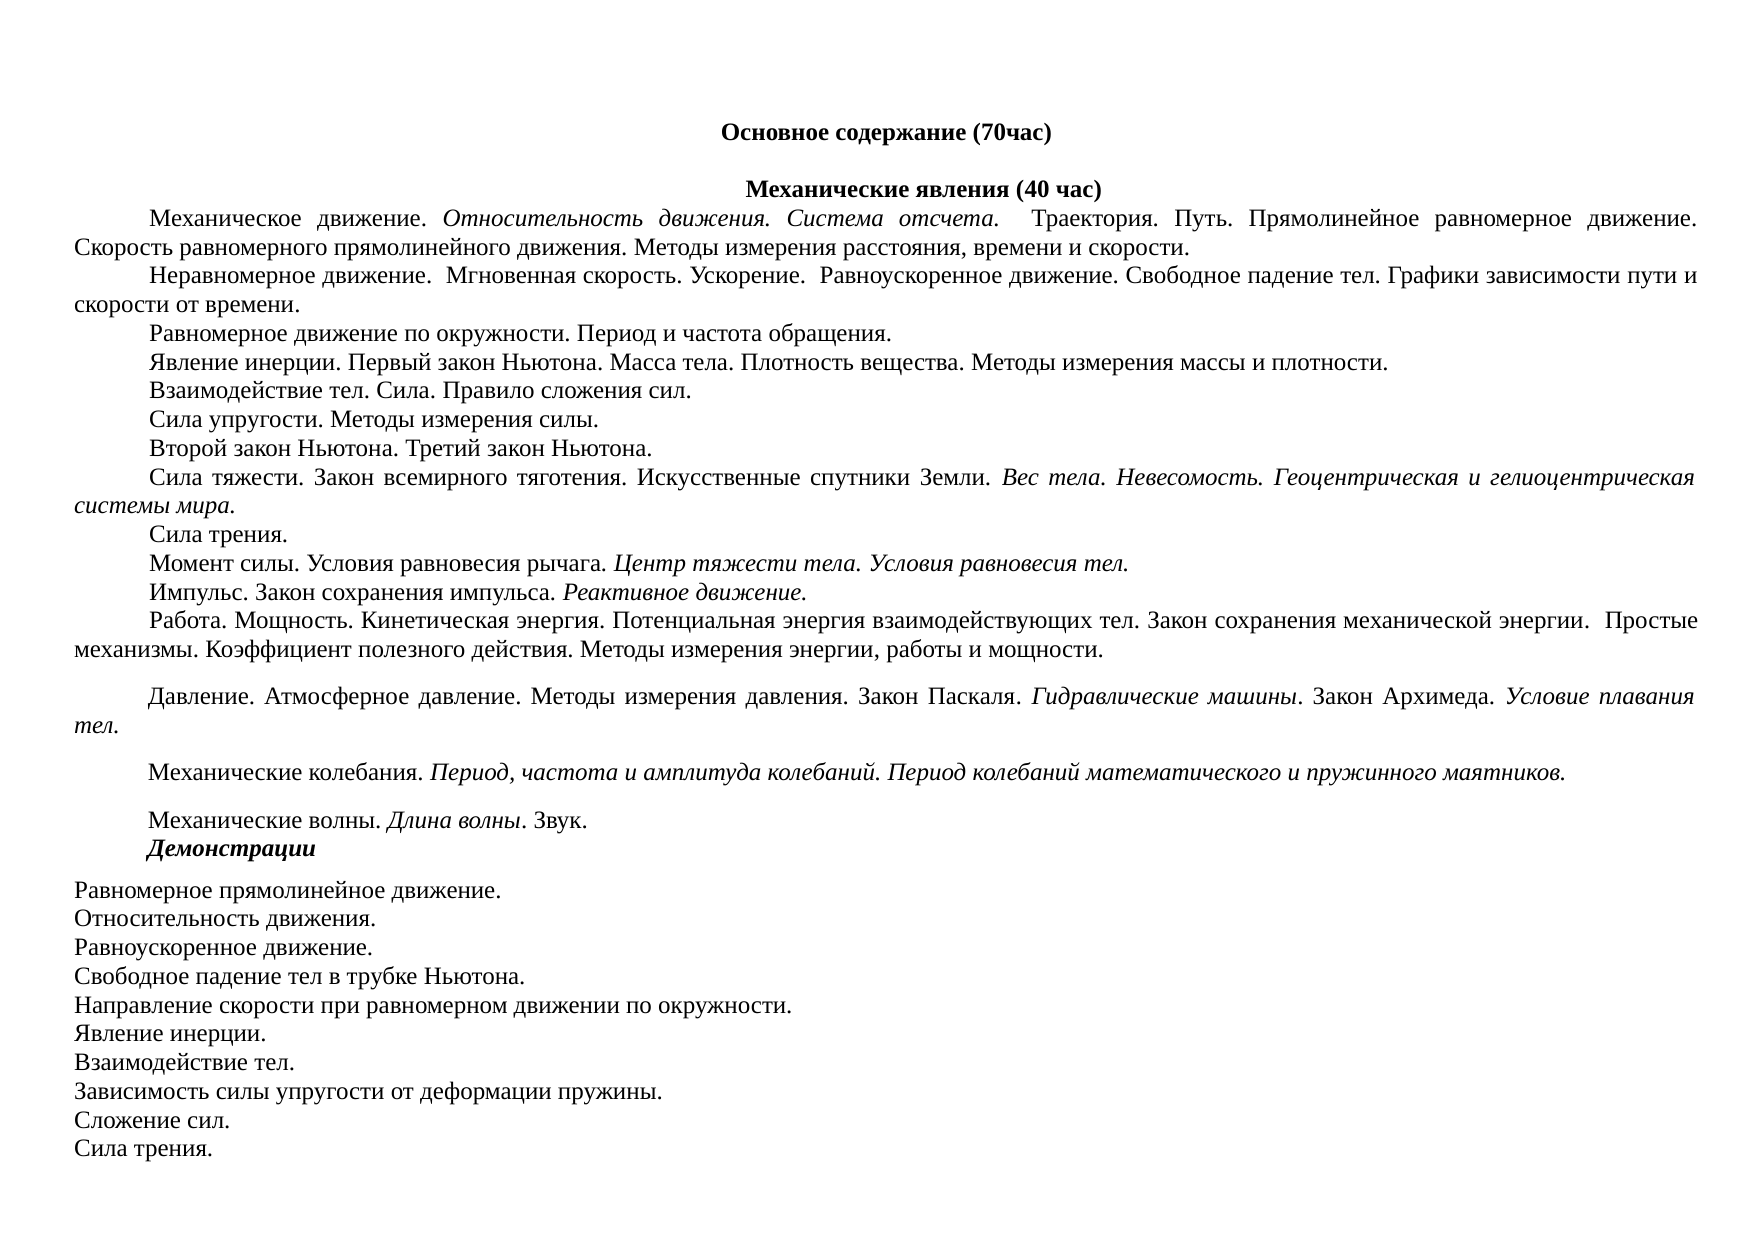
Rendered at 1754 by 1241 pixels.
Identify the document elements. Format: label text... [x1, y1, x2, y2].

text Взаимодействие тел. [74, 1047, 1698, 1076]
text Момент силы. Условия равновесия рычага. Центр тяжести тела. Условия равновесия тел. [74, 548, 1698, 577]
text Демонстрации [74, 833, 1698, 862]
text Сила трения. [74, 1133, 1698, 1162]
text Импульс. Закон сохранения импульса. Реактивное движение. [74, 577, 1698, 605]
text Взаимодействие тел. Сила. Правило сложения сил. [74, 375, 1698, 404]
text Второй закон Ньютона. Третий закон Ньютона. [74, 433, 1698, 462]
text Давление. Атмосферное давление. Методы измерения давления. Закон Паскаля. Гидравлические машины. Закон Архимеда. Условие плавания тел. [74, 681, 1697, 739]
text Явление инерции. [74, 1018, 1698, 1047]
text Механическое движение. Относительность движения. Система отсчета. Траектория. Путь. Прямолинейное равномерное движение. Скорость равномерного прямолинейного движения. Методы измерения расстояния, времени и скорости. [74, 203, 1698, 260]
text Сложение сил. [74, 1105, 1698, 1133]
text Направление скорости при равномерном движении по окружности. [74, 990, 1698, 1018]
text Механические явления (40 час) [74, 174, 1698, 203]
text Зависимость силы упругости от деформации пружины. [74, 1076, 1698, 1105]
text Равноускоренное движение. [74, 932, 1698, 961]
text Основное содержание (70час) [74, 117, 1698, 145]
text Сила упругости. Методы измерения силы. [74, 404, 1698, 433]
text Работа. Мощность. Кинетическая энергия. Потенциальная энергия взаимодействующих тел. Закон сохранения механической энергии. Простые механизмы. Коэффициент полезного действия. Методы измерения энергии, работы и мощности. [74, 605, 1698, 663]
text Сила тяжести. Закон всемирного тяготения. Искусственные спутники Земли. Вес тела. Невесомость. Геоцентрическая и гелиоцентрическая системы мира. [74, 462, 1698, 519]
text Свободное падение тел в трубке Ньютона. [74, 961, 1698, 990]
text Неравномерное движение. Мгновенная скорость. Ускорение. Равноускоренное движение. Свободное падение тел. Графики зависимости пути и скорости от времени. [74, 260, 1698, 318]
text Явление инерции. Первый закон Ньютона. Масса тела. Плотность вещества. Методы измерения массы и плотности. [74, 347, 1698, 375]
text Механические колебания. Период, частота и амплитуда колебаний. Период колебаний математического и пружинного маятников. [74, 757, 1697, 786]
text Механические волны. Длина волны. Звук. [74, 805, 1697, 833]
text Равномерное прямолинейное движение. [74, 875, 1698, 903]
text Относительность движения. [74, 903, 1698, 932]
text Равномерное движение по окружности. Период и частота обращения. [74, 318, 1698, 347]
text Сила трения. [74, 519, 1698, 548]
